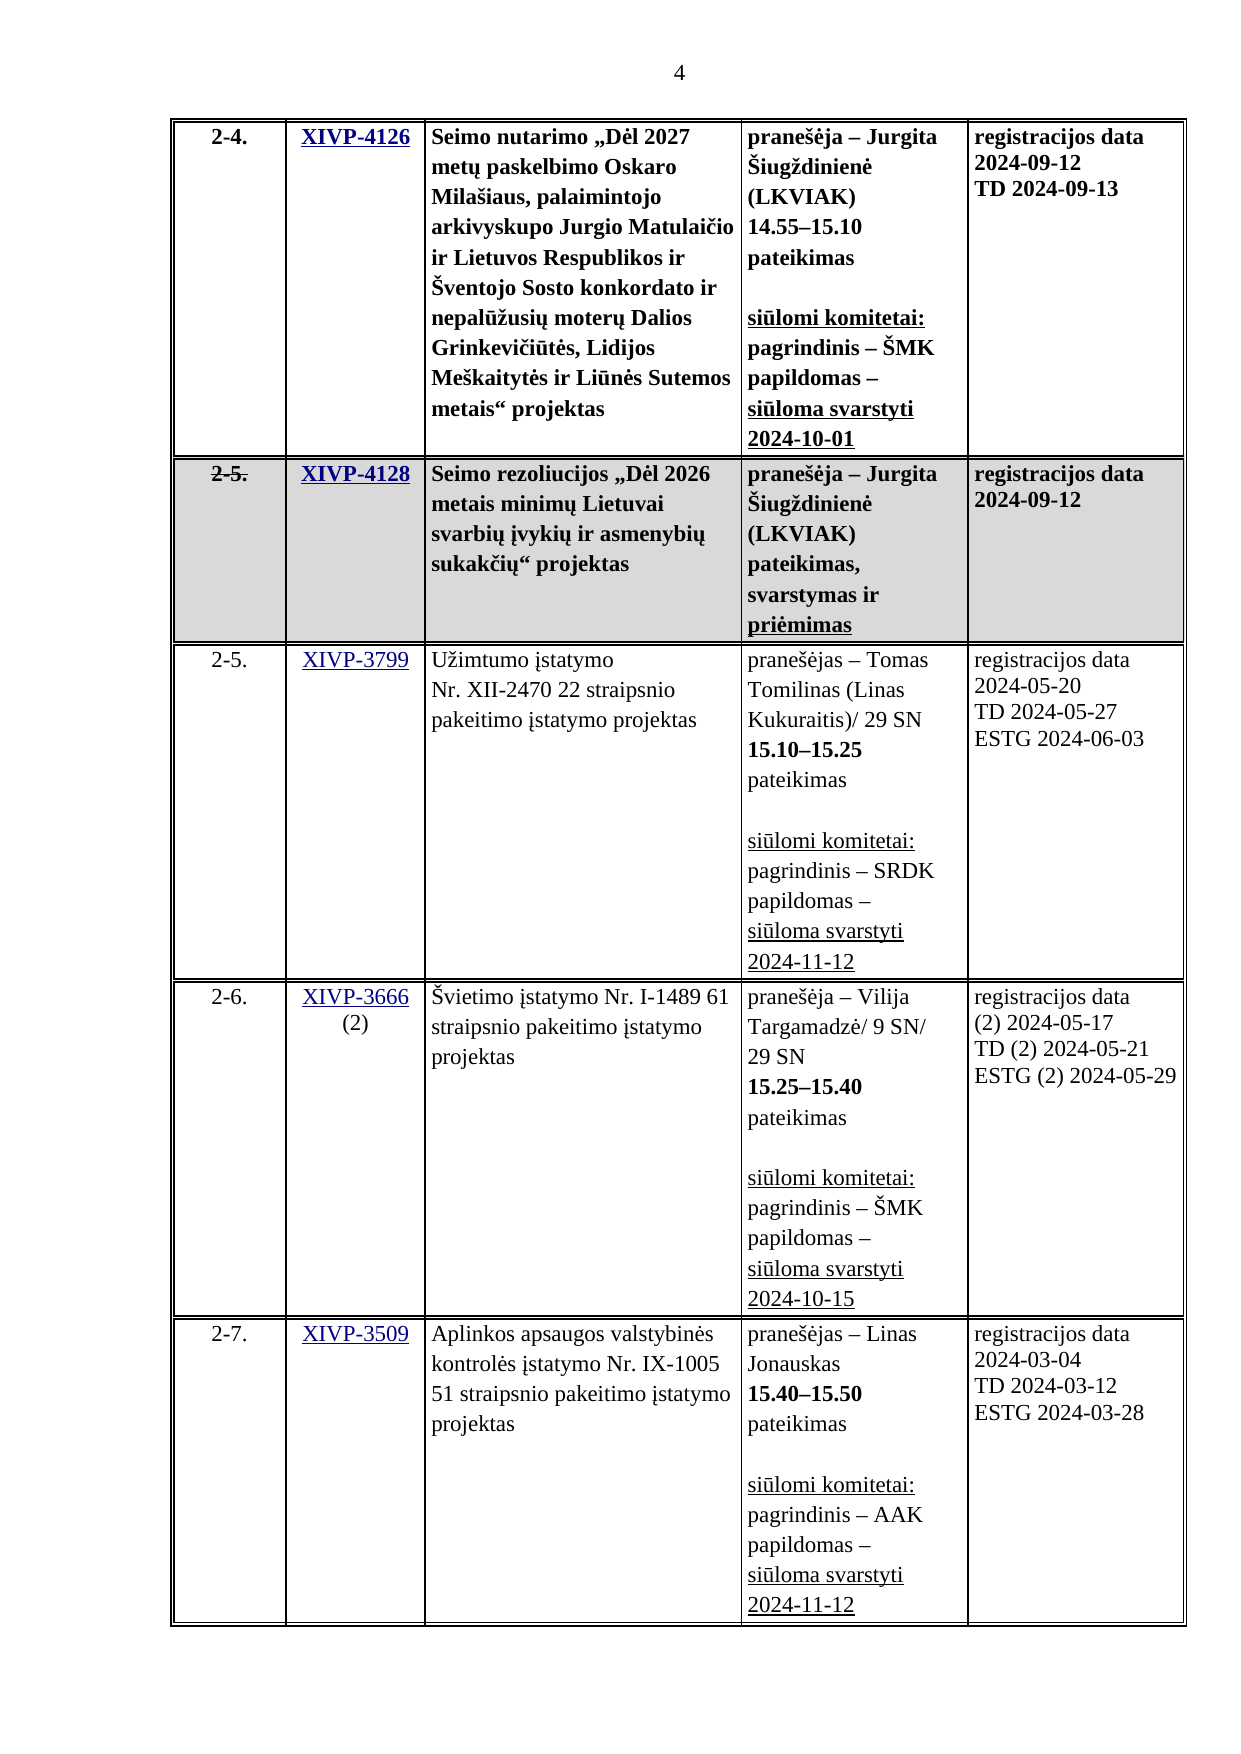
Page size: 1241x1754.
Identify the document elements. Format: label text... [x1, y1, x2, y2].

table_cell pranešėja – Jurgita Šiugždinienė (LKVIAK) 14.55–15.10 pateikimas siūlomi komitetai: pagrindinis – ŠMK papildomas – siūloma svarstyti 2024-10-01 [742, 123, 967, 455]
table_cell registracijos data 2024-09-12 [969, 460, 1183, 641]
table_cell 2-4. [175, 123, 285, 455]
table_cell 2-7. [175, 1320, 285, 1622]
table_cell [1190, 978, 1240, 1315]
table_cell pranešėja – Vilija Targamadzė/ 9 SN/ 29 SN 15.25–15.40 pateikimas siūlomi komitetai: pagrindinis – ŠMK papildomas – siūloma svarstyti 2024-10-15 [742, 983, 967, 1315]
table_cell registracijos data (2) 2024-05-17 TD (2) 2024-05-21 ESTG (2) 2024-05-29 [969, 983, 1183, 1315]
table_cell XIVP-3799 [287, 646, 424, 978]
table_cell 2-5. [175, 460, 285, 641]
table_cell XIVP-3509 [287, 1320, 424, 1622]
table_cell pranešėja – Jurgita Šiugždinienė (LKVIAK) pateikimas, svarstymas ir priėmimas [742, 460, 967, 641]
table_cell Seimo nutarimo „Dėl 2027 metų paskelbimo Oskaro Milašiaus, palaimintojo arkivyskupo Jurgio Matulaičio ir Lietuvos Respublikos ir Šventojo Sosto konkordato ir nepalūžusių moterų Dalios Grinkevičiūtės, Lidijos Meškaitytės ir Liūnės Sutemos metais“ projektas [426, 123, 741, 455]
table_cell registracijos data 2024-03-04 TD 2024-03-12 ESTG 2024-03-28 [969, 1320, 1183, 1622]
table_cell [1190, 641, 1240, 978]
table_cell Seimo rezoliucijos „Dėl 2026 metais minimų Lietuvai svarbių įvykių ir asmenybių sukakčių“ projektas [426, 460, 741, 641]
table_cell registracijos data 2024-05-20 TD 2024-05-27 ESTG 2024-06-03 [969, 646, 1183, 978]
table_cell Švietimo įstatymo Nr. I-1489 61 straipsnio pakeitimo įstatymo projektas [426, 983, 741, 1315]
table_cell pranešėjas – Tomas Tomilinas (Linas Kukuraitis)/ 29 SN 15.10–15.25 pateikimas siūlomi komitetai: pagrindinis – SRDK papildomas – siūloma svarstyti 2024-11-12 [742, 646, 967, 978]
table_cell 2-5. [175, 646, 285, 978]
table_cell [1190, 1315, 1240, 1622]
table_cell registracijos data 2024-09-12 TD 2024-09-13 [969, 123, 1183, 455]
table_cell [1190, 118, 1240, 455]
table_cell XIVP-4128 [287, 460, 424, 641]
table_cell Užimtumo įstatymo Nr. XII-2470 22 straipsnio pakeitimo įstatymo projektas [426, 646, 741, 978]
table_cell [1190, 455, 1240, 641]
table_cell XIVP-4126 [287, 123, 424, 455]
table_cell Aplinkos apsaugos valstybinės kontrolės įstatymo Nr. IX-1005 51 straipsnio pakeitimo įstatymo projektas [426, 1320, 741, 1622]
table_cell XIVP-3666 (2) [287, 983, 424, 1315]
table_cell 2-6. [175, 983, 285, 1315]
table_cell pranešėjas – Linas Jonauskas 15.40–15.50 pateikimas siūlomi komitetai: pagrindinis – AAK papildomas – siūloma svarstyti 2024-11-12 [742, 1320, 967, 1622]
